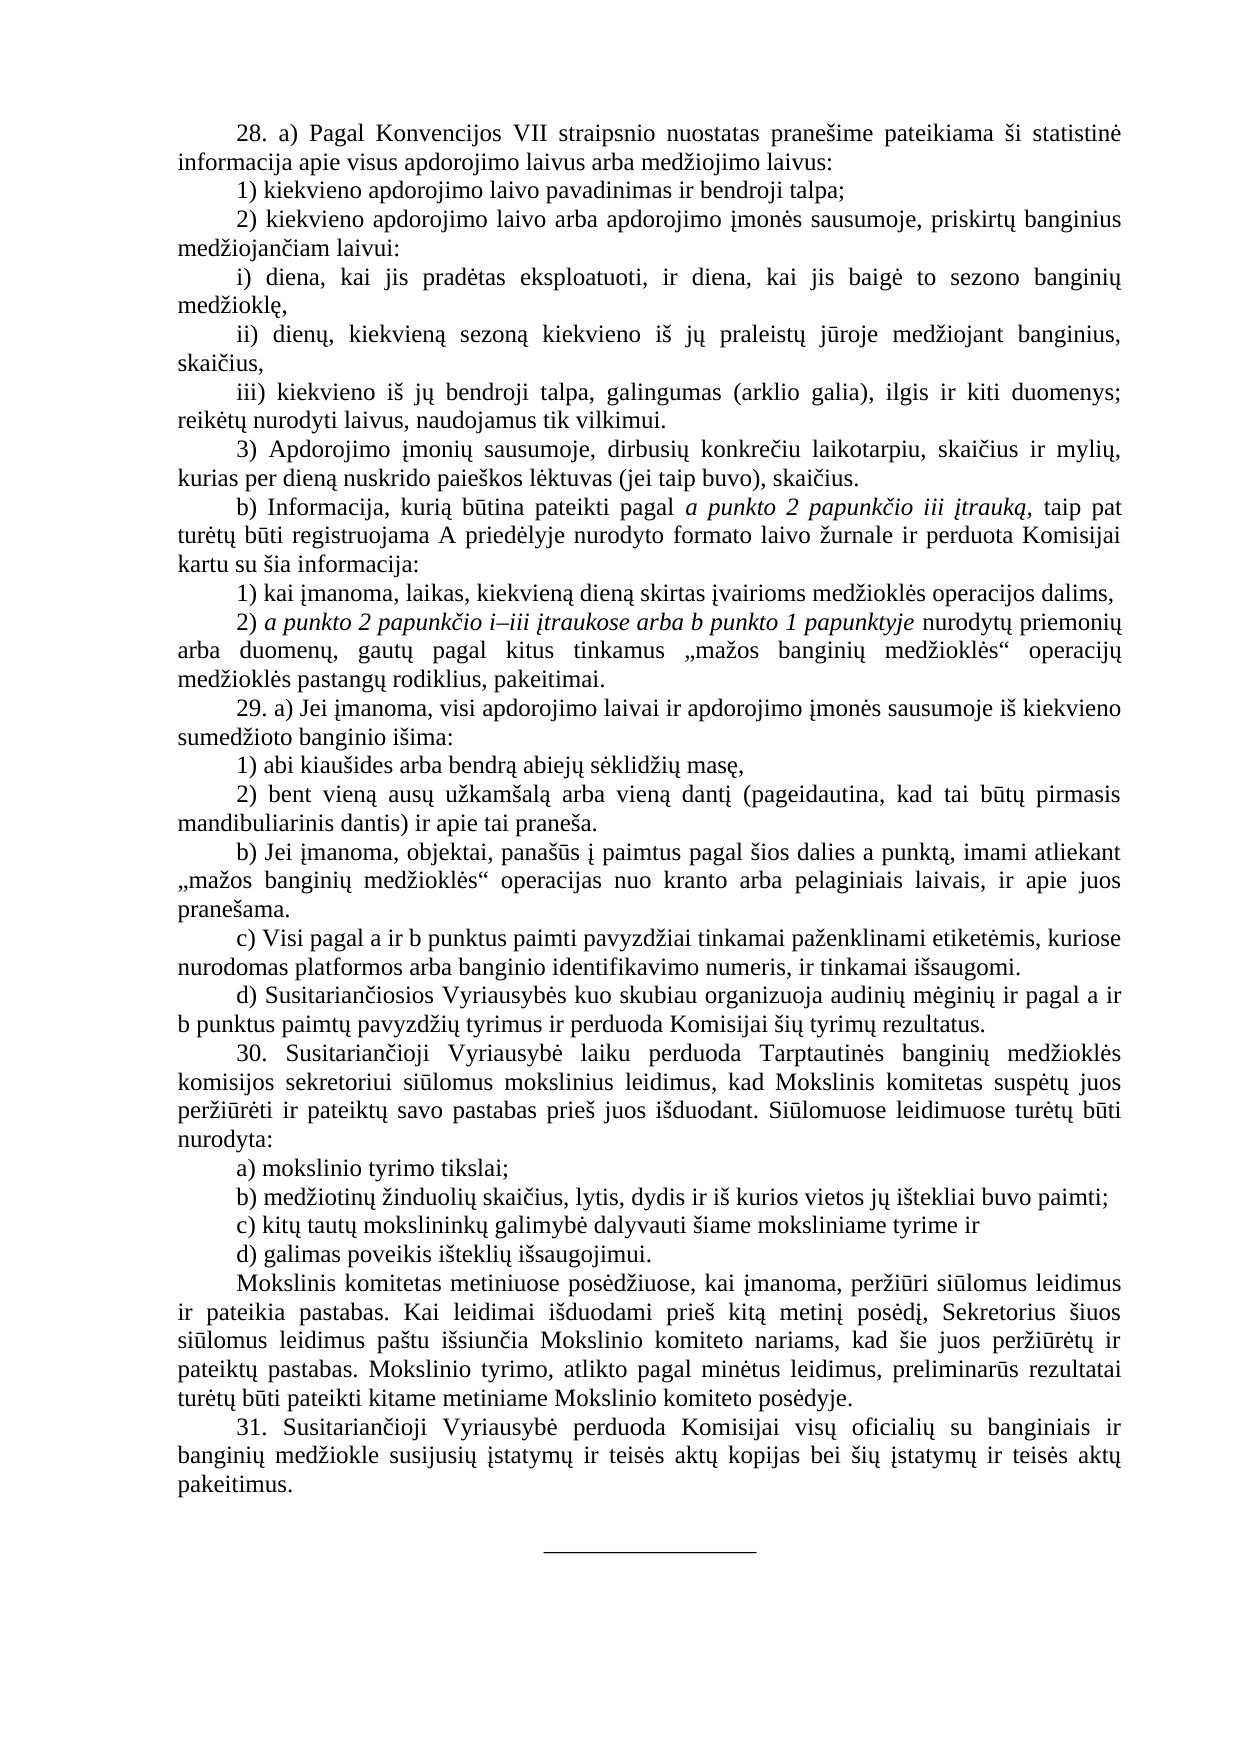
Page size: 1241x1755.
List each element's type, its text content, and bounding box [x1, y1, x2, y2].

text 2) bent vieną ausų užkamšalą arba vieną dantį (pageidautina, kad tai būtų pirmasis mandibuliarinis dantis) ir apie tai praneša. [177, 779, 1122, 837]
text 1) kiekvieno apdorojimo laivo pavadinimas ir bendroji talpa; [177, 176, 1122, 204]
text b) medžiotinų žinduolių skaičius, lytis, dydis ir iš kurios vietos jų ištekliai buvo paimti; [177, 1182, 1122, 1211]
text c) Visi pagal a ir b punktus paimti pavyzdžiai tinkamai paženklinami etiketėmis, kuriose nurodomas platformos arba banginio identifikavimo numeris, ir tinkamai išsaugomi. [177, 923, 1122, 981]
text d) Susitariančiosios Vyriausybės kuo skubiau organizuoja audinių mėginių ir pagal a ir b punktus paimtų pavyzdžių tyrimus ir perduoda Komisijai šių tyrimų rezultatus. [177, 981, 1122, 1038]
text iii) kiekvieno iš jų bendroji talpa, galingumas (arklio galia), ilgis ir kiti duomenys; reikėtų nurodyti laivus, naudojamus tik vilkimui. [177, 377, 1122, 434]
text b) Informacija, kurią būtina pateikti pagal a punkto 2 papunkčio iii įtrauką, taip pat turėtų būti registruojama A priedėlyje nurodyto formato laivo žurnale ir perduota Komisijai kartu su šia informacija: [177, 492, 1122, 578]
text 3) Apdorojimo įmonių sausumoje, dirbusių konkrečiu laikotarpiu, skaičius ir mylių, kurias per dieną nuskrido paieškos lėktuvas (jei taip buvo), skaičius. [177, 434, 1122, 492]
text 2) kiekvieno apdorojimo laivo arba apdorojimo įmonės sausumoje, priskirtų banginius medžiojančiam laivui: [177, 204, 1122, 262]
text i) diena, kai jis pradėtas eksploatuoti, ir diena, kai jis baigė to sezono banginių medžioklę, [177, 262, 1122, 319]
text 30. Susitariančioji Vyriausybė laiku perduoda Tarptautinės banginių medžioklės komisijos sekretoriui siūlomus mokslinius leidimus, kad Mokslinis komitetas suspėtų juos peržiūrėti ir pateiktų savo pastabas prieš juos išduodant. Siūlomuose leidimuose turėtų būti nurodyta: [177, 1038, 1122, 1153]
text ii) dienų, kiekvieną sezoną kiekvieno iš jų praleistų jūroje medžiojant banginius, skaičius, [177, 319, 1122, 377]
text 28. a) Pagal Konvencijos VII straipsnio nuostatas pranešime pateikiama ši statistinė informacija apie visus apdorojimo laivus arba medžiojimo laivus: [177, 118, 1122, 176]
text 2) a punkto 2 papunkčio i–iii įtraukose arba b punkto 1 papunktyje nurodytų priemonių arba duomenų, gautų pagal kitus tinkamus „mažos banginių medžioklės“ operacijų medžioklės pastangų rodiklius, pakeitimai. [177, 607, 1122, 693]
text c) kitų tautų mokslininkų galimybė dalyvauti šiame moksliniame tyrime ir [177, 1211, 1122, 1239]
text Mokslinis komitetas metiniuose posėdžiuose, kai įmanoma, peržiūri siūlomus leidimus ir pateikia pastabas. Kai leidimai išduodami prieš kitą metinį posėdį, Sekretorius šiuos siūlomus leidimus paštu išsiunčia Mokslinio komiteto nariams, kad šie juos peržiūrėtų ir pateiktų pastabas. Mokslinio tyrimo, atlikto pagal minėtus leidimus, preliminarūs rezultatai turėtų būti pateikti kitame metiniame Mokslinio komiteto posėdyje. [177, 1268, 1122, 1412]
text 31. Susitariančioji Vyriausybė perduoda Komisijai visų oficialių su banginiais ir banginių medžiokle susijusių įstatymų ir teisės aktų kopijas bei šių įstatymų ir teisės aktų pakeitimus. [177, 1412, 1122, 1498]
text 29. a) Jei įmanoma, visi apdorojimo laivai ir apdorojimo įmonės sausumoje iš kiekvieno sumedžioto banginio išima: [177, 693, 1122, 751]
text d) galimas poveikis išteklių išsaugojimui. [177, 1239, 1122, 1268]
text a) mokslinio tyrimo tikslai; [177, 1153, 1122, 1182]
text _________________ [177, 1527, 1122, 1556]
text 1) kai įmanoma, laikas, kiekvieną dieną skirtas įvairioms medžioklės operacijos dalims, [177, 578, 1122, 607]
text b) Jei įmanoma, objektai, panašūs į paimtus pagal šios dalies a punktą, imami atliekant „mažos banginių medžioklės“ operacijas nuo kranto arba pelaginiais laivais, ir apie juos pranešama. [177, 837, 1122, 923]
text 1) abi kiaušides arba bendrą abiejų sėklidžių masę, [177, 751, 1122, 779]
